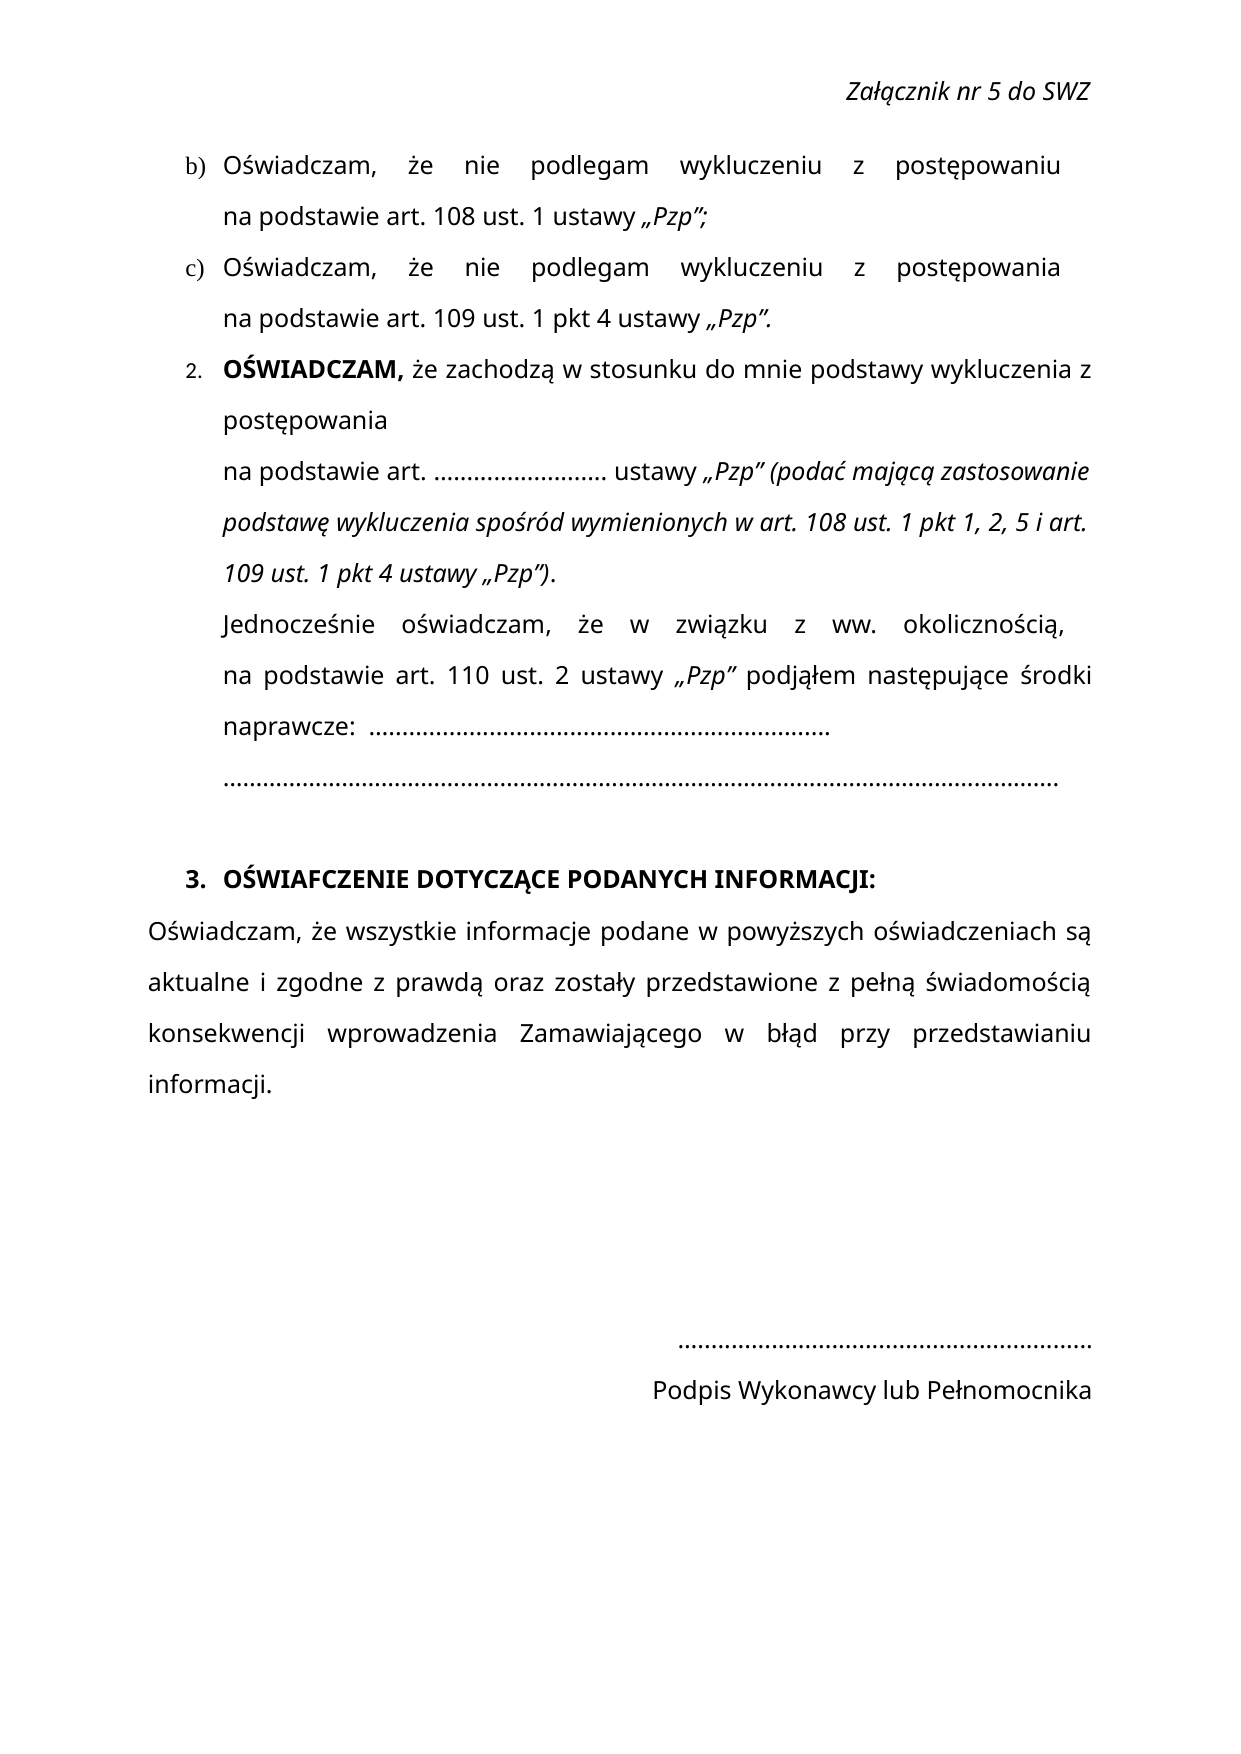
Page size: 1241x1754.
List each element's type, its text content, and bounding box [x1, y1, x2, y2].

list Oświadczam, że nie podlegam wykluczeniu z postępowania na podstawie art. 109 ust. 1 pkt 4 ustawy „Pzp”. [185, 250, 1093, 335]
text Podpis Wykonawcy lub Pełnomocnika [148, 1373, 1093, 1407]
list OŚWIAFCZENIE DOTYCZĄCE PODANYCH INFORMACJI: [185, 862, 1093, 896]
text Jednocześnie oświadczam, że w związku z ww. okolicznością, na podstawie art. 110 ust. 2 ustawy „Pzp” podjąłem następujące środki naprawcze: ….................................................................. [223, 607, 1093, 743]
text …........................................................... [148, 1322, 1093, 1356]
text ………………………………………………………………………………………………………………. [223, 760, 1093, 794]
list OŚWIADCZAM, że zachodzą w stosunku do mnie podstawy wykluczenia z postępowania na podstawie art. …....................... ustawy „Pzp” (podać mającą zastosowanie podstawę wykluczenia spośród wymienionych w art. 108 ust. 1 pkt 1, 2, 5 i art. 109 ust. 1 pkt 4 ustawy „Pzp”). [185, 352, 1093, 590]
list Oświadczam, że nie podlegam wykluczeniu z postępowaniu na podstawie art. 108 ust. 1 ustawy „Pzp”; [185, 148, 1093, 233]
text Oświadczam, że wszystkie informacje podane w powyższych oświadczeniach są aktualne i zgodne z prawdą oraz zostały przedstawione z pełną świadomością konsekwencji wprowadzenia Zamawiającego w błąd przy przedstawianiu informacji. [148, 913, 1093, 1100]
